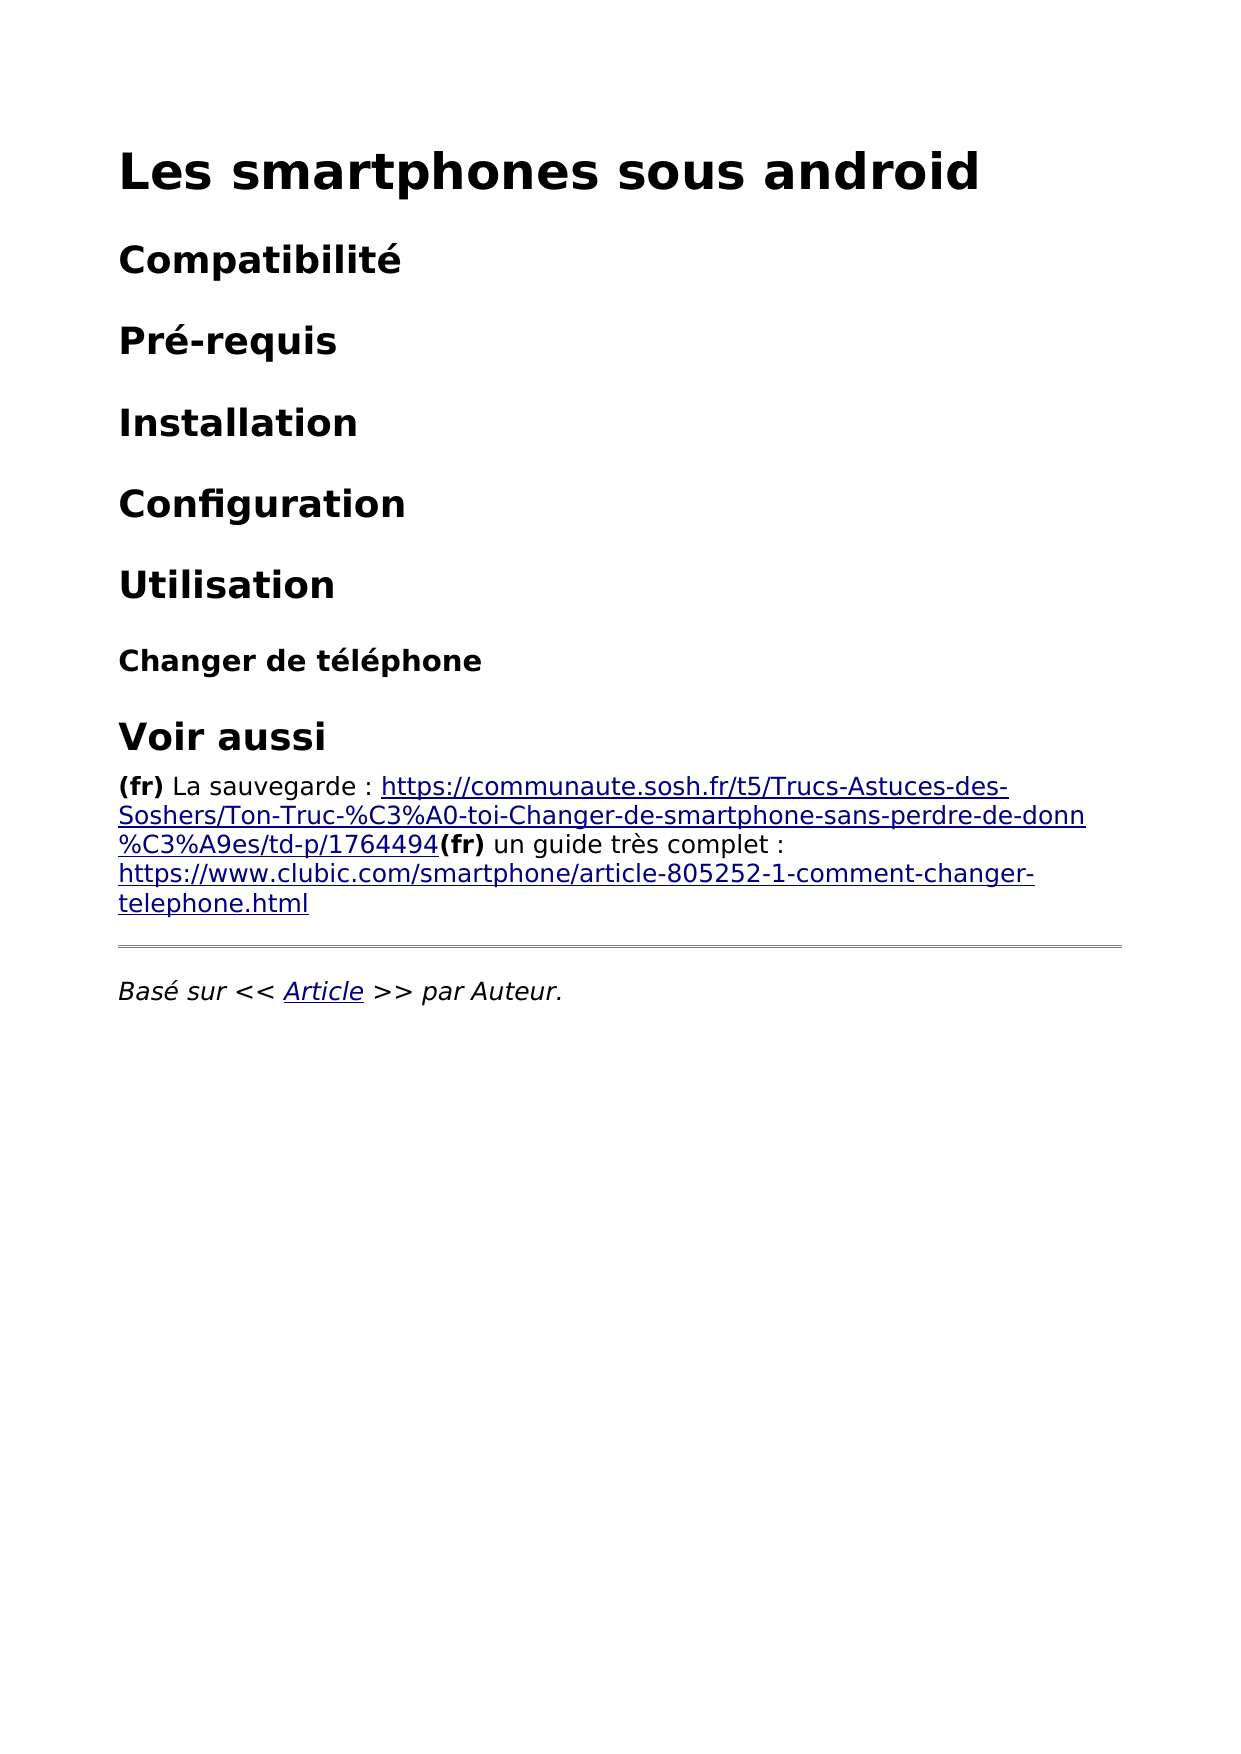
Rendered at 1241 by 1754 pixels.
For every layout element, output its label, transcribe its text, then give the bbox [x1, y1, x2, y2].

subtitle Pré-requis [118, 320, 1122, 364]
subtitle Utilisation [118, 563, 1122, 607]
text Basé sur << Article >> par Auteur. [118, 977, 1122, 1006]
subtitle Voir aussi [118, 716, 1122, 760]
subtitle Les smartphones sous android [118, 143, 1122, 201]
subtitle Changer de téléphone [118, 644, 1122, 678]
subtitle Installation [118, 401, 1122, 445]
text (fr) La sauvegarde : https://communaute.sosh.fr/t5/Trucs-Astuces-des-Soshers/Ton-Truc-%C3%A0-toi-Changer-de-smartphone-sans-perdre-de-donn%C3%A9es/td-p/1764494(fr) un guide très complet : https://www.clubic.com/smartphone/article-805252-1-comment-changer-telephone.html [118, 772, 1122, 918]
subtitle Configuration [118, 482, 1122, 526]
subtitle Compatibilité [118, 239, 1122, 282]
